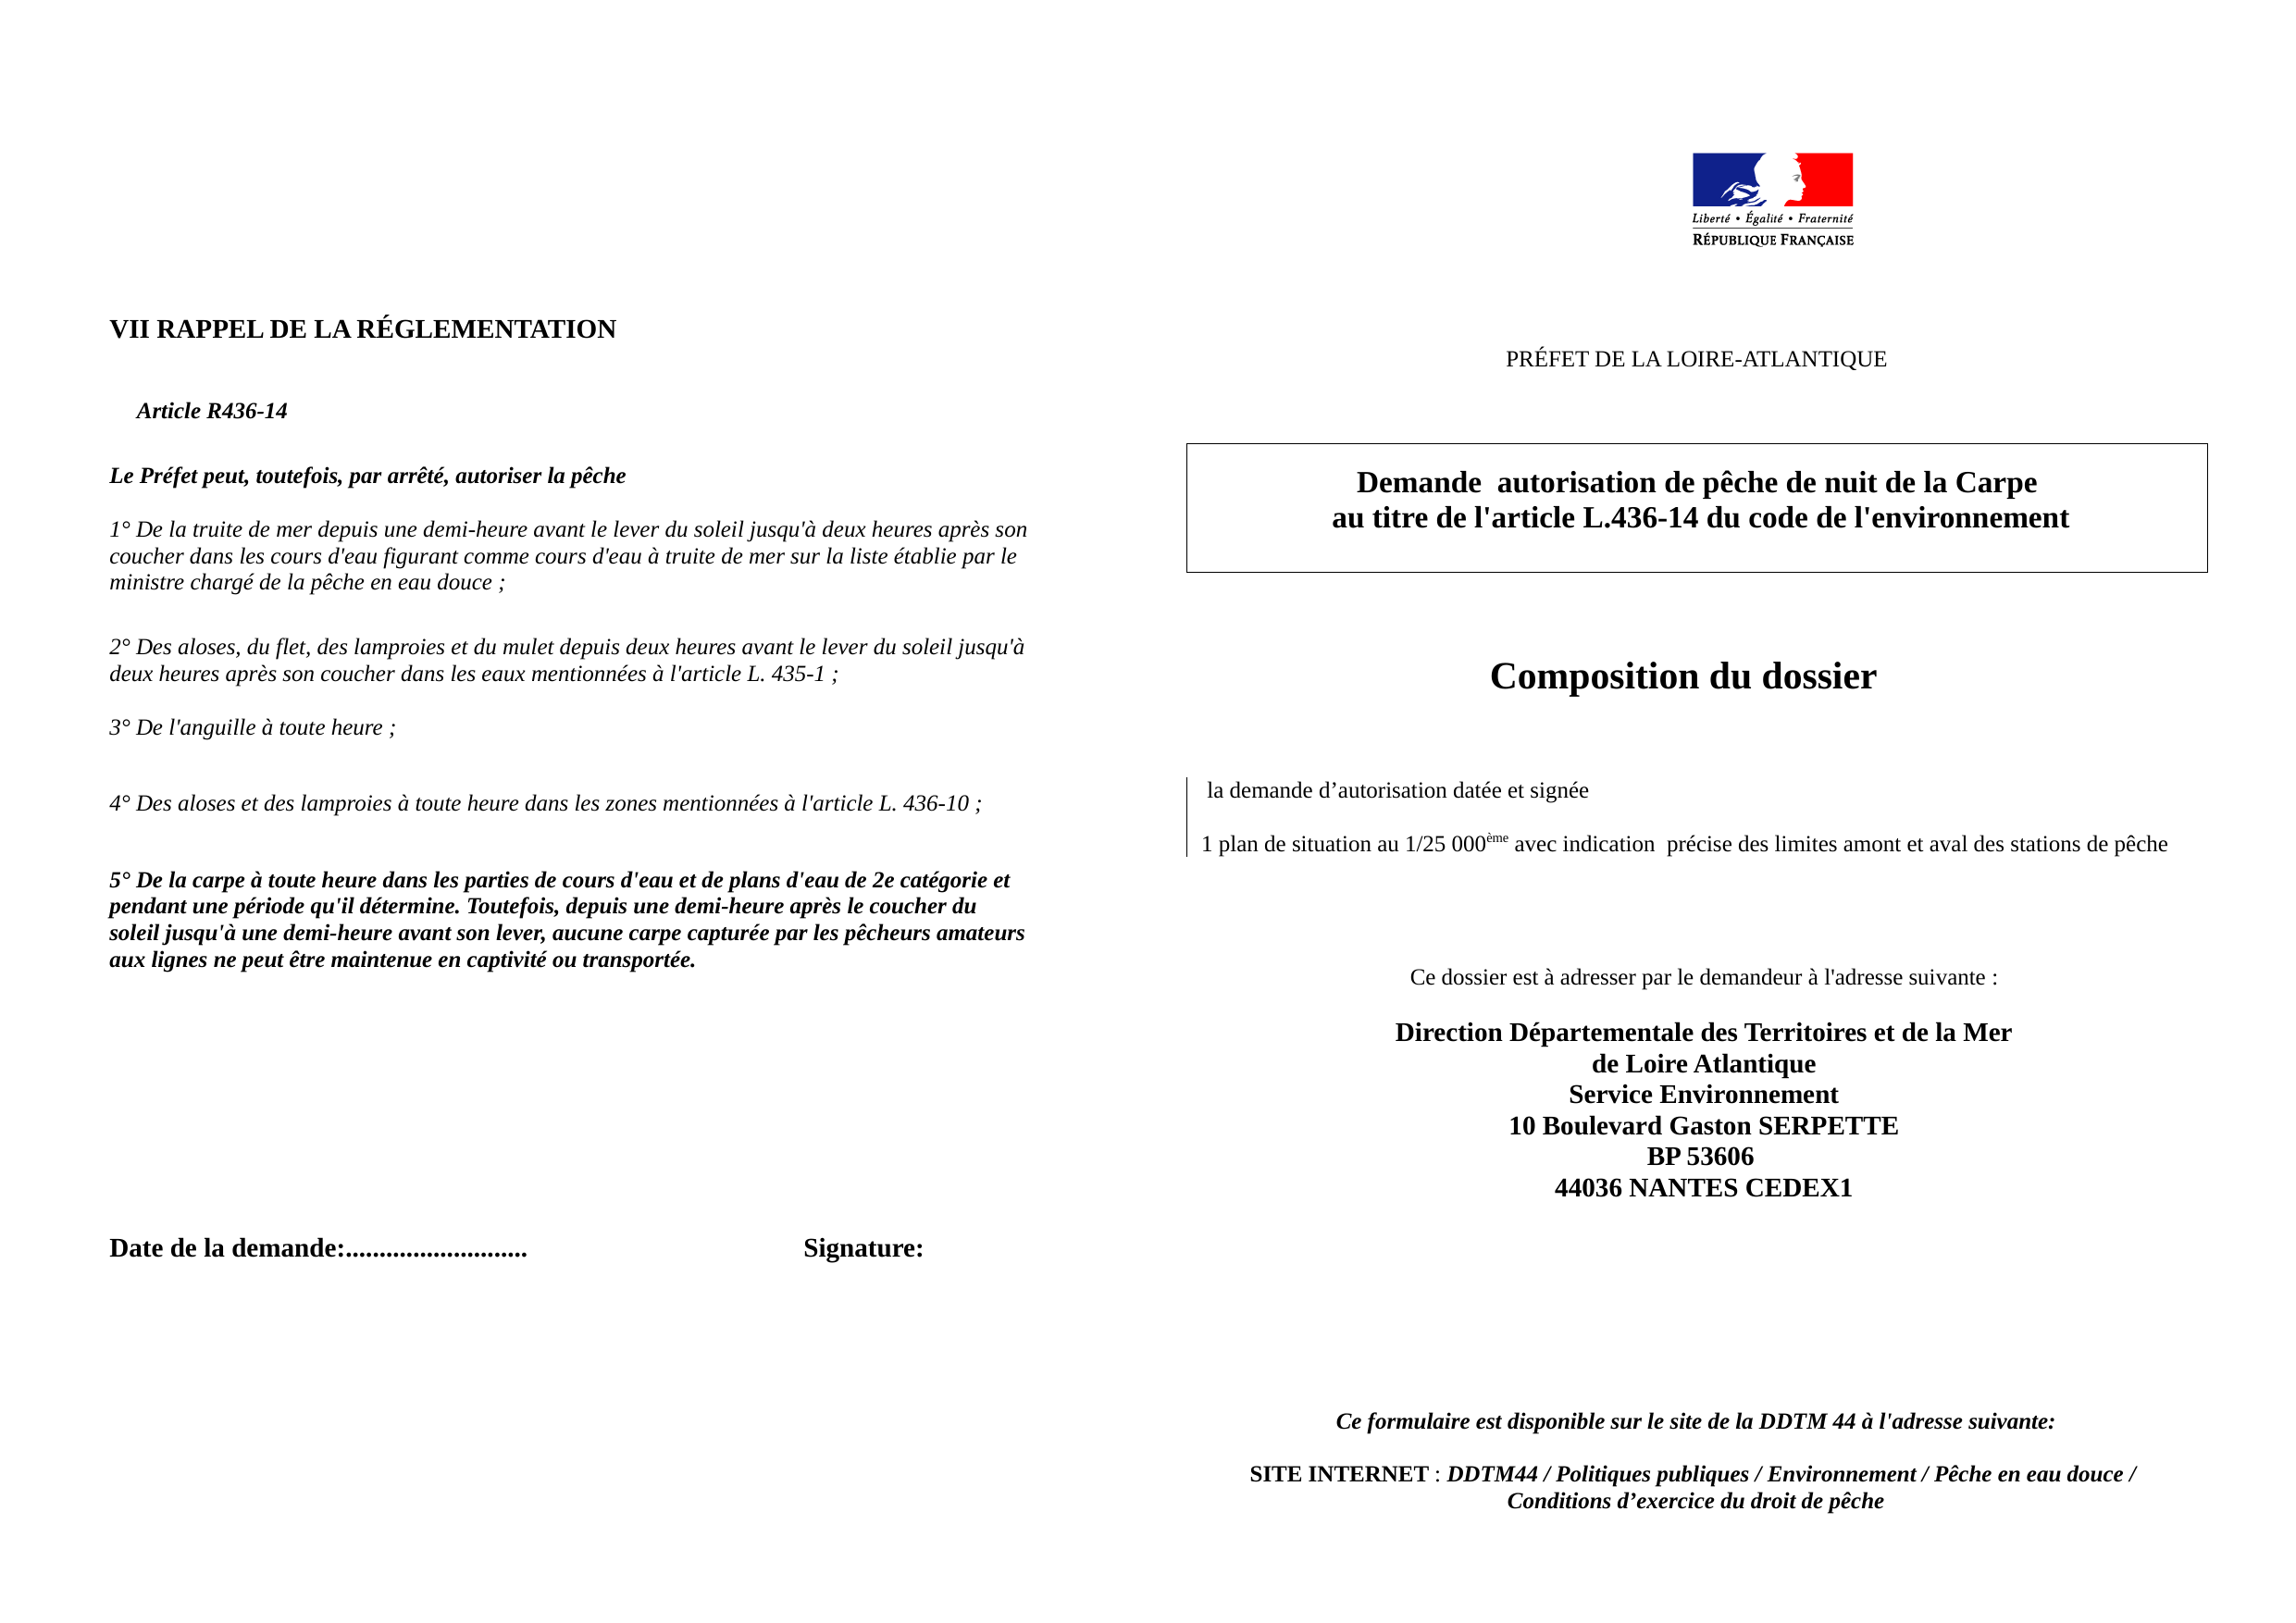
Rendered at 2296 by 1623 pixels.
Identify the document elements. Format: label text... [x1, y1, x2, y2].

subtitle Demande autorisation de pêche de nuit de la Carpe [1187, 461, 2207, 496]
text 4° Des aloses et des lamproies à toute heure dans les zones mentionnées à l'article L. 436-10 ; [109, 789, 1159, 816]
text 3° De l'anguille à toute heure ; [109, 713, 1159, 739]
text 2° Des aloses, du flet, des lamproies et du mulet depuis deux heures avant le lever du soleil jusqu'à deux heures après son coucher dans les eaux mentionnées à l'article L. 435-1 ; [109, 633, 1033, 687]
text Date de la demande:........................... Signature: [109, 1233, 1159, 1263]
text Conditions d’exercice du droit de pêche [1186, 1487, 2208, 1514]
list la demande d’autorisation datée et signée 1 plan de situation au 1/25 000ème avec indication précise des limites amont et aval des stations de pêche [1186, 776, 2208, 857]
text Le Préfet peut, toutefois, par arrêté, autoriser la pêche [109, 462, 1159, 489]
text Direction Départementale des Territoires et de la Mer [1199, 1016, 2208, 1047]
text PRÉFET DE LA LOIRE-ATLANTIQUE [1159, 345, 2208, 372]
text Ce formulaire est disponible sur le site de la DDTM 44 à l'adresse suivante: [1186, 1407, 2208, 1433]
text VII RAPPEL DE LA RÉGLEMENTATION [109, 313, 1159, 344]
text BP 53606 [1199, 1140, 2208, 1171]
subtitle au titre de l'article L.436-14 du code de l'environnement [1187, 496, 2207, 535]
text Composition du dossier [1159, 652, 2208, 697]
text 1° De la truite de mer depuis une demi-heure avant le lever du soleil jusqu'à deux heures après son coucher dans les cours d'eau figurant comme cours d'eau à truite de mer sur la liste établie par le ministre chargé de la pêche en eau douce ; [109, 515, 1093, 595]
text Article R436-14 [137, 397, 1159, 424]
text de Loire Atlantique [1199, 1047, 2208, 1078]
text SITE INTERNET : DDTM44 / Politiques publiques / Environnement / Pêche en eau douce / [1186, 1460, 2208, 1487]
text 10 Boulevard Gaston SERPETTE [1199, 1109, 2208, 1140]
picture [1692, 151, 1855, 247]
text 5° De la carpe à toute heure dans les parties de cours d'eau et de plans d'eau de 2e catégorie et pendant une période qu'il détermine. Toutefois, depuis une demi-heure après le coucher du soleil jusqu'à une demi-heure avant son lever, aucune carpe capturée par les pêcheurs amateurs aux lignes ne peut être maintenue en captivité ou transportée. [109, 866, 1033, 973]
text 44036 NANTES CEDEX1 [1199, 1171, 2208, 1202]
text Service Environnement [1199, 1078, 2208, 1109]
text Ce dossier est à adresser par le demandeur à l'adresse suivante : [1199, 963, 2208, 989]
